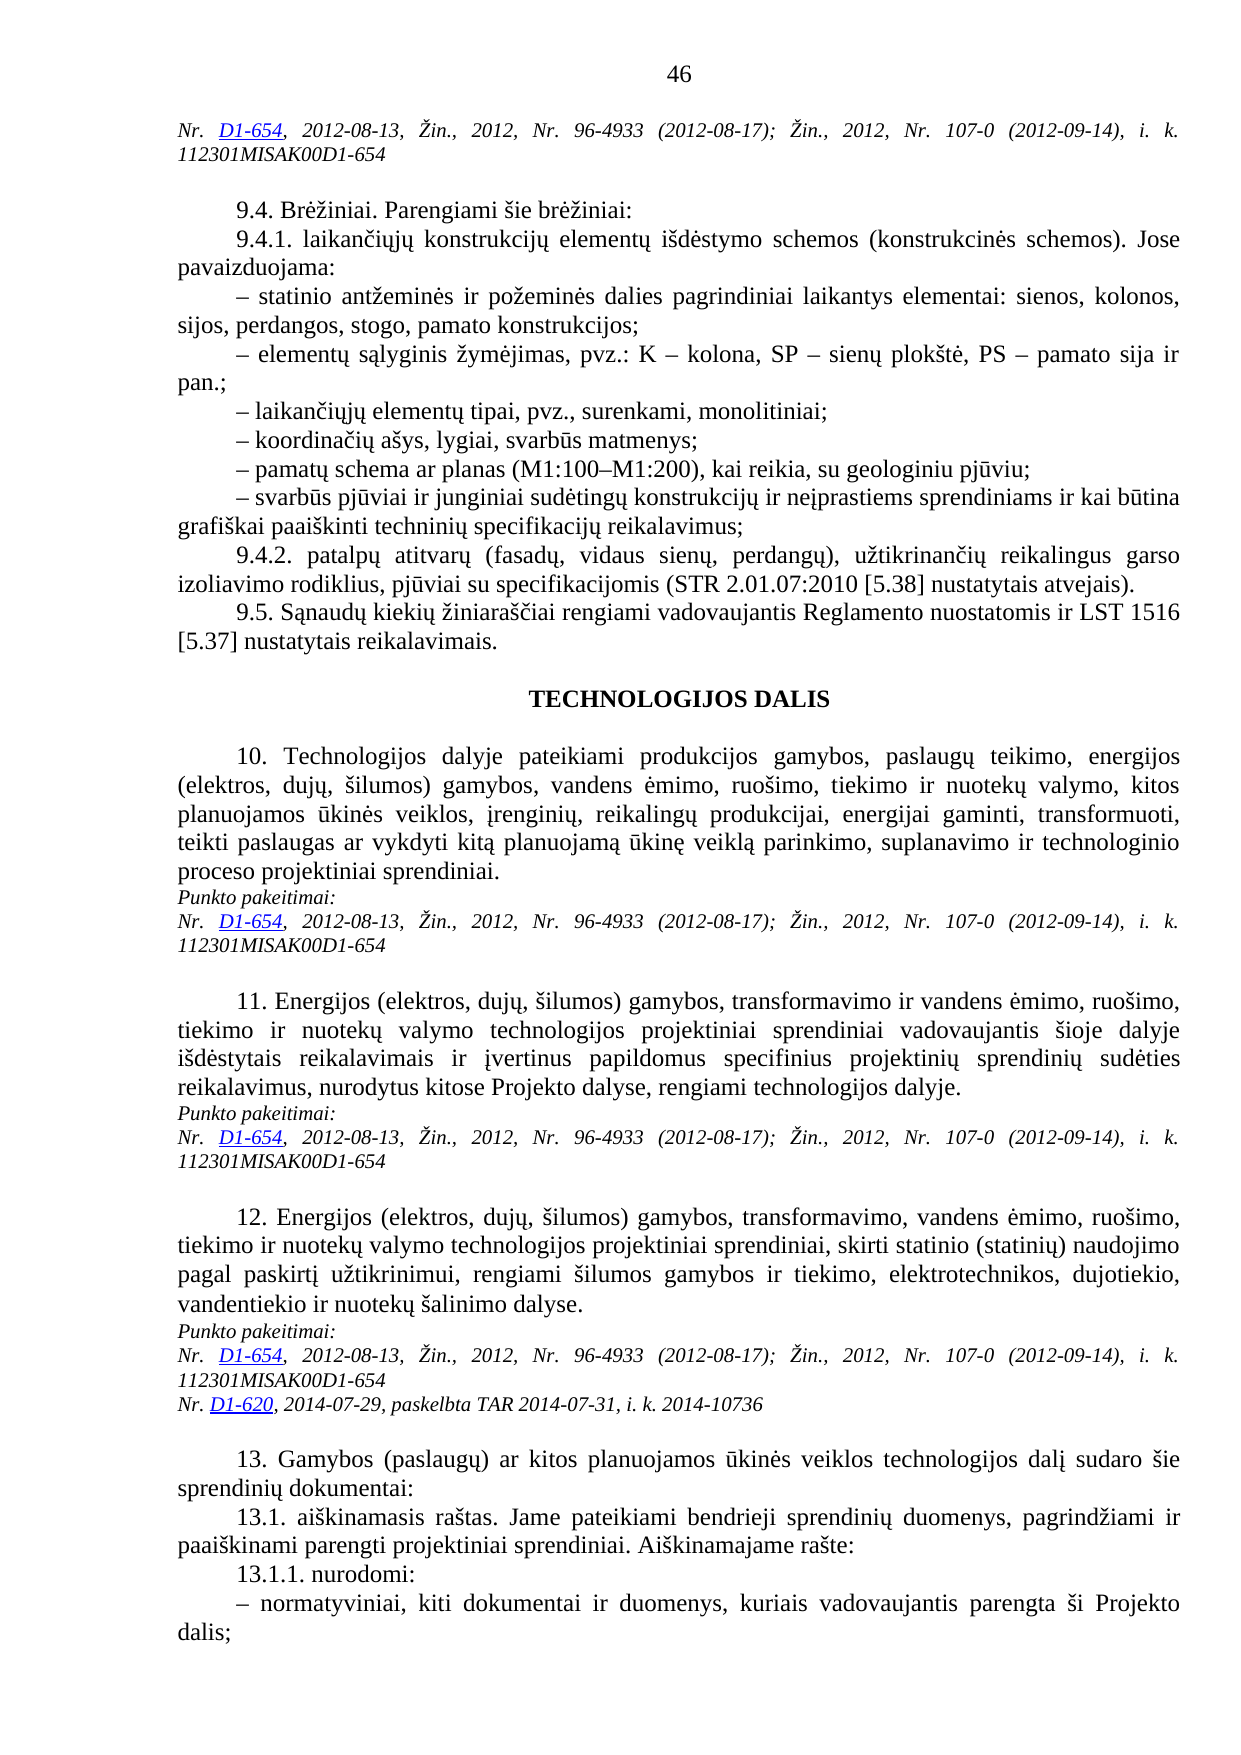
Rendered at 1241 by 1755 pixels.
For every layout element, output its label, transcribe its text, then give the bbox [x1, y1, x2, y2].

text 9.4.1. laikančiųjų konstrukcijų elementų išdėstymo schemos (konstrukcinės schemos). Jose pavaizduojama: [177, 224, 1181, 281]
text – laikančiųjų elementų tipai, pvz., surenkami, monolitiniai; [177, 396, 1181, 425]
text 13. Gamybos (paslaugų) ar kitos planuojamos ūkinės veiklos technologijos dalį sudaro šie sprendinių dokumentai: [177, 1444, 1181, 1502]
text – normatyviniai, kiti dokumentai ir duomenys, kuriais vadovaujantis parengta ši Projekto dalis; [177, 1588, 1181, 1646]
text Nr. D1-654, 2012-08-13, Žin., 2012, Nr. 96-4933 (2012-08-17); Žin., 2012, Nr. 107-0 (2012-09-14), i. k. 112301MISAK00D1-654 [177, 1343, 1181, 1392]
text Punkto pakeitimai: [177, 1319, 1181, 1343]
text 9.4. Brėžiniai. Parengiami šie brėžiniai: [177, 195, 1181, 224]
text Nr. D1-654, 2012-08-13, Žin., 2012, Nr. 96-4933 (2012-08-17); Žin., 2012, Nr. 107-0 (2012-09-14), i. k. 112301MISAK00D1-654 [177, 909, 1181, 957]
text TECHNOLOGIJOS DALIS [177, 684, 1181, 712]
text 13.1. aiškinamasis raštas. Jame pateikiami bendrieji sprendinių duomenys, pagrindžiami ir paaiškinami parengti projektiniai sprendiniai. Aiškinamajame rašte: [177, 1502, 1181, 1559]
text 9.5. Sąnaudų kiekių žiniaraščiai rengiami vadovaujantis Reglamento nuostatomis ir LST 1516 [5.37] nustatytais reikalavimais. [177, 597, 1181, 655]
text 9.4.2. patalpų atitvarų (fasadų, vidaus sienų, perdangų), užtikrinančių reikalingus garso izoliavimo rodiklius, pjūviai su specifikacijomis (STR 2.01.07:2010 [5.38] nustatytais atvejais). [177, 540, 1181, 597]
text – statinio antžeminės ir požeminės dalies pagrindiniai laikantys elementai: sienos, kolonos, sijos, perdangos, stogo, pamato konstrukcijos; [177, 281, 1181, 339]
text – svarbūs pjūviai ir junginiai sudėtingų konstrukcijų ir neįprastiems sprendiniams ir kai būtina grafiškai paaiškinti techninių specifikacijų reikalavimus; [177, 482, 1181, 540]
text Nr. D1-620, 2014-07-29, paskelbta TAR 2014-07-31, i. k. 2014-10736 [177, 1392, 1181, 1416]
text Nr. D1-654, 2012-08-13, Žin., 2012, Nr. 96-4933 (2012-08-17); Žin., 2012, Nr. 107-0 (2012-09-14), i. k. 112301MISAK00D1-654 [177, 1125, 1181, 1173]
text Nr. D1-654, 2012-08-13, Žin., 2012, Nr. 96-4933 (2012-08-17); Žin., 2012, Nr. 107-0 (2012-09-14), i. k. 112301MISAK00D1-654 [177, 118, 1181, 166]
text – pamatų schema ar planas (M1:100–M1:200), kai reikia, su geologiniu pjūviu; [177, 454, 1181, 482]
text Punkto pakeitimai: [177, 1101, 1181, 1125]
text Punkto pakeitimai: [177, 885, 1181, 909]
text 11. Energijos (elektros, dujų, šilumos) gamybos, transformavimo ir vandens ėmimo, ruošimo, tiekimo ir nuotekų valymo technologijos projektiniai sprendiniai vadovaujantis šioje dalyje išdėstytais reikalavimais ir įvertinus papildomus specifinius projektinių sprendinių sudėties reikalavimus, nurodytus kitose Projekto dalyse, rengiami technologijos dalyje. [177, 986, 1181, 1101]
text 10. Technologijos dalyje pateikiami produkcijos gamybos, paslaugų teikimo, energijos (elektros, dujų, šilumos) gamybos, vandens ėmimo, ruošimo, tiekimo ir nuotekų valymo, kitos planuojamos ūkinės veiklos, įrenginių, reikalingų produkcijai, energijai gaminti, transformuoti, teikti paslaugas ar vykdyti kitą planuojamą ūkinę veiklą parinkimo, suplanavimo ir technologinio proceso projektiniai sprendiniai. [177, 741, 1181, 885]
text – koordinačių ašys, lygiai, svarbūs matmenys; [177, 425, 1181, 454]
text 13.1.1. nurodomi: [177, 1559, 1181, 1588]
text 12. Energijos (elektros, dujų, šilumos) gamybos, transformavimo, vandens ėmimo, ruošimo, tiekimo ir nuotekų valymo technologijos projektiniai sprendiniai, skirti statinio (statinių) naudojimo pagal paskirtį užtikrinimui, rengiami šilumos gamybos ir tiekimo, elektrotechnikos, dujotiekio, vandentiekio ir nuotekų šalinimo dalyse. [177, 1202, 1181, 1319]
text – elementų sąlyginis žymėjimas, pvz.: K – kolona, SP – sienų plokštė, PS – pamato sija ir pan.; [177, 339, 1181, 396]
